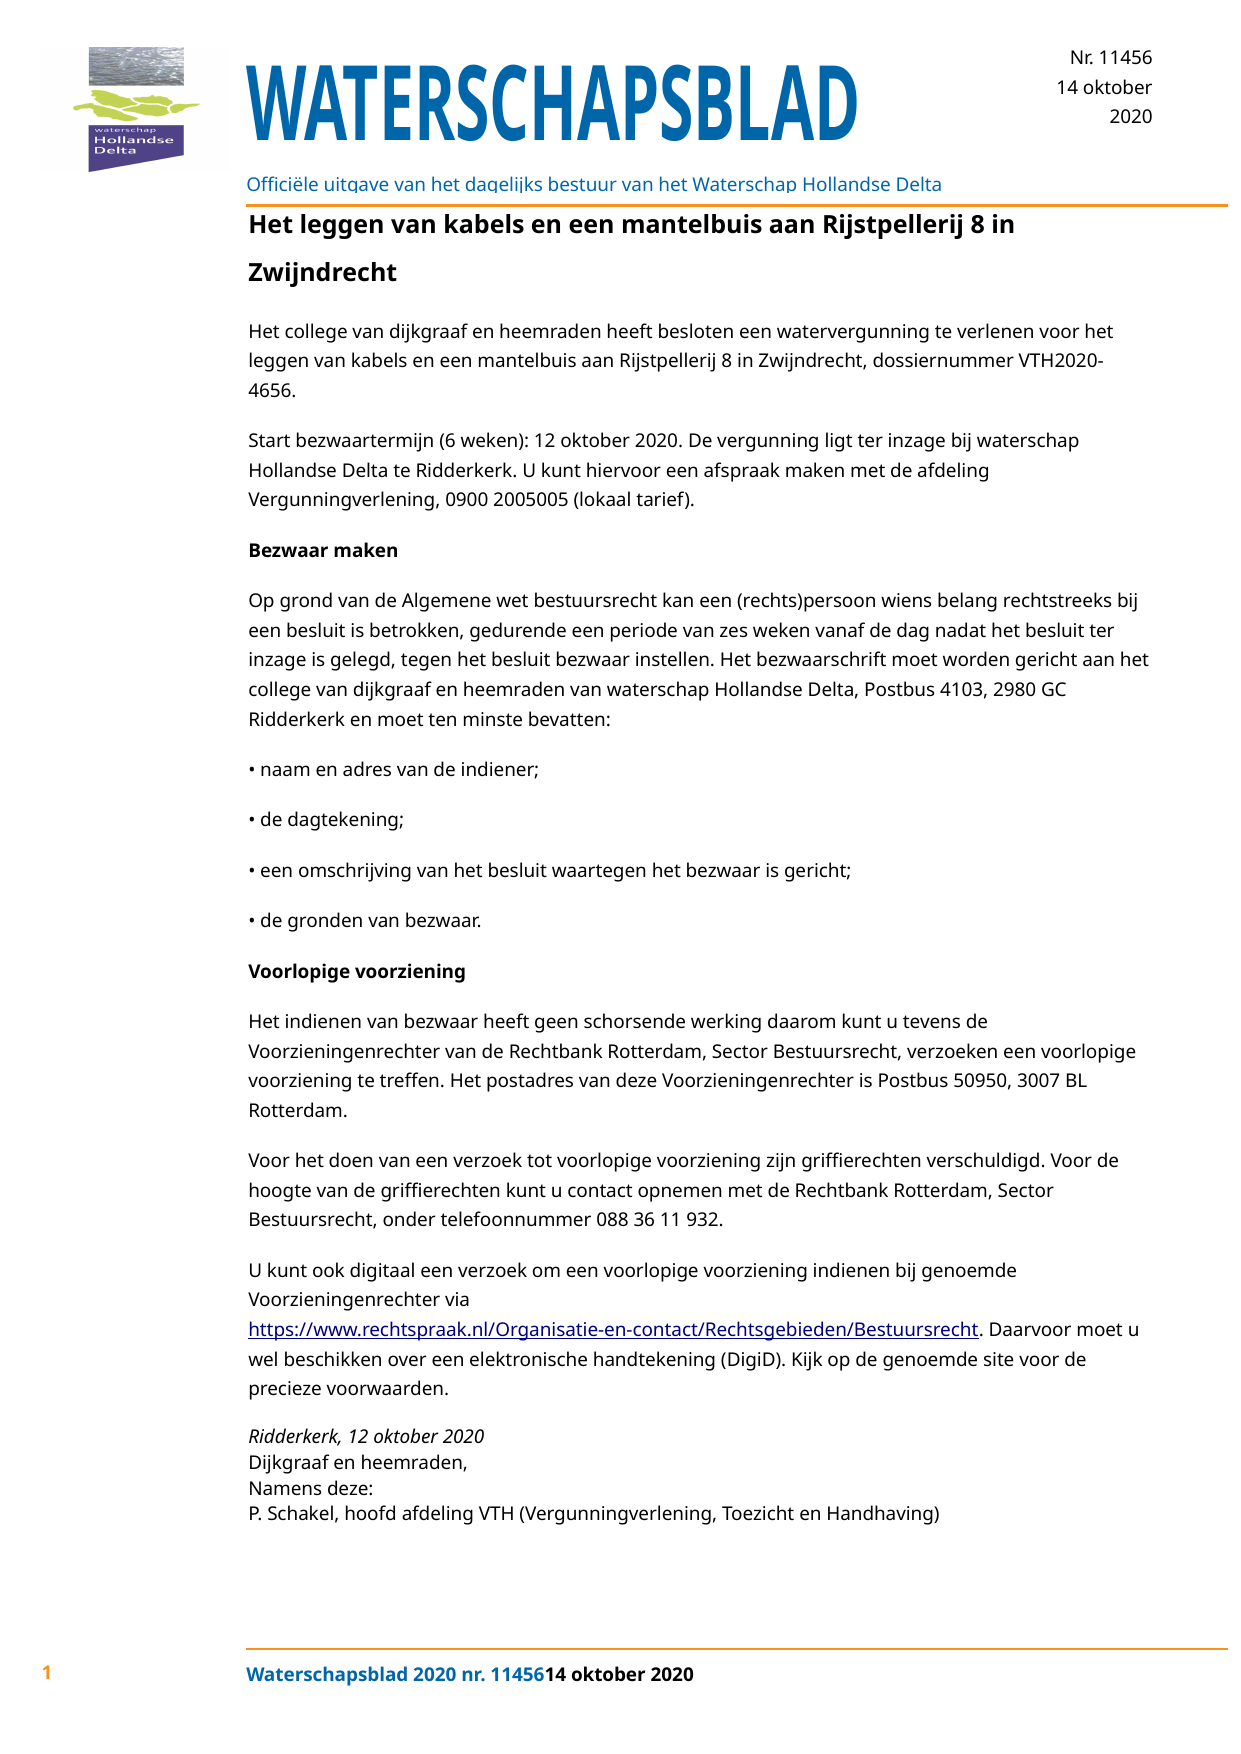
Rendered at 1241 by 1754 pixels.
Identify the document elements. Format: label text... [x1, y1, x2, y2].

text P. Schakel, hoofd afdeling VTH (Vergunningverlening, Toezicht en Handhaving) [248, 1500, 1152, 1526]
text U kunt ook digitaal een verzoek om een voorlopige voorziening indienen bij genoemde Voorzieningenrechter via https://www.rechtspraak.nl/Organisatie-en-contact/Rechtsgebieden/Bestuursrecht. Daarvoor moet u wel beschikken over een elektronische handtekening (DigiD). Kijk op de genoemde site voor de precieze voorwaarden. [248, 1257, 1152, 1401]
text Voor het doen van een verzoek tot voorlopige voorziening zijn griffierechten verschuldigd. Voor de hoogte van de griffierechten kunt u contact opnemen met de Rechtbank Rotterdam, Sector Bestuursrecht, onder telefoonnummer 088 36 11 932. [248, 1147, 1152, 1232]
picture [41, 47, 231, 172]
text • de dagtekening; [248, 807, 1152, 832]
text Namens deze: [248, 1475, 1152, 1500]
text Ridderkerk, 12 oktober 2020 [248, 1423, 1152, 1449]
text • een omschrijving van het besluit waartegen het bezwaar is gericht; [248, 857, 1152, 883]
text Voorlopige voorziening [248, 958, 1152, 984]
text Dijkgraaf en heemraden, [248, 1449, 1152, 1475]
text Het college van dijkgraaf en heemraden heeft besloten een watervergunning te verlenen voor het leggen van kabels en een mantelbuis aan Rijstpellerij 8 in Zwijndrecht, dossiernummer VTH2020-4656. [248, 318, 1152, 403]
text Op grond van de Algemene wet bestuursrecht kan een (rechts)persoon wiens belang rechtstreeks bij een besluit is betrokken, gedurende een periode van zes weken vanaf de dag nadat het besluit ter inzage is gelegd, tegen het besluit bezwaar instellen. Het bezwaarschrift moet worden gericht aan het college van dijkgraaf en heemraden van waterschap Hollandse Delta, Postbus 4103, 2980 GC Ridderkerk en moet ten minste bevatten: [248, 587, 1152, 732]
text Bezwaar maken [248, 537, 1152, 563]
text Het indienen van bezwaar heeft geen schorsende werking daarom kunt u tevens de Voorzieningenrechter van de Rechtbank Rotterdam, Sector Bestuursrecht, verzoeken een voorlopige voorziening te treffen. Het postadres van deze Voorzieningenrechter is Postbus 50950, 3007 BL Rotterdam. [248, 1008, 1152, 1123]
text Het leggen van kabels en een mantelbuis aan Rijstpellerij 8 in Zwijndrecht [248, 207, 1152, 288]
text • naam en adres van de indiener; [248, 756, 1152, 782]
text • de gronden van bezwaar. [248, 907, 1152, 933]
text Start bezwaartermijn (6 weken): 12 oktober 2020. De vergunning ligt ter inzage bij waterschap Hollandse Delta te Ridderkerk. U kunt hiervoor een afspraak maken met de afdeling Vergunningverlening, 0900 2005005 (lokaal tarief). [248, 427, 1152, 512]
